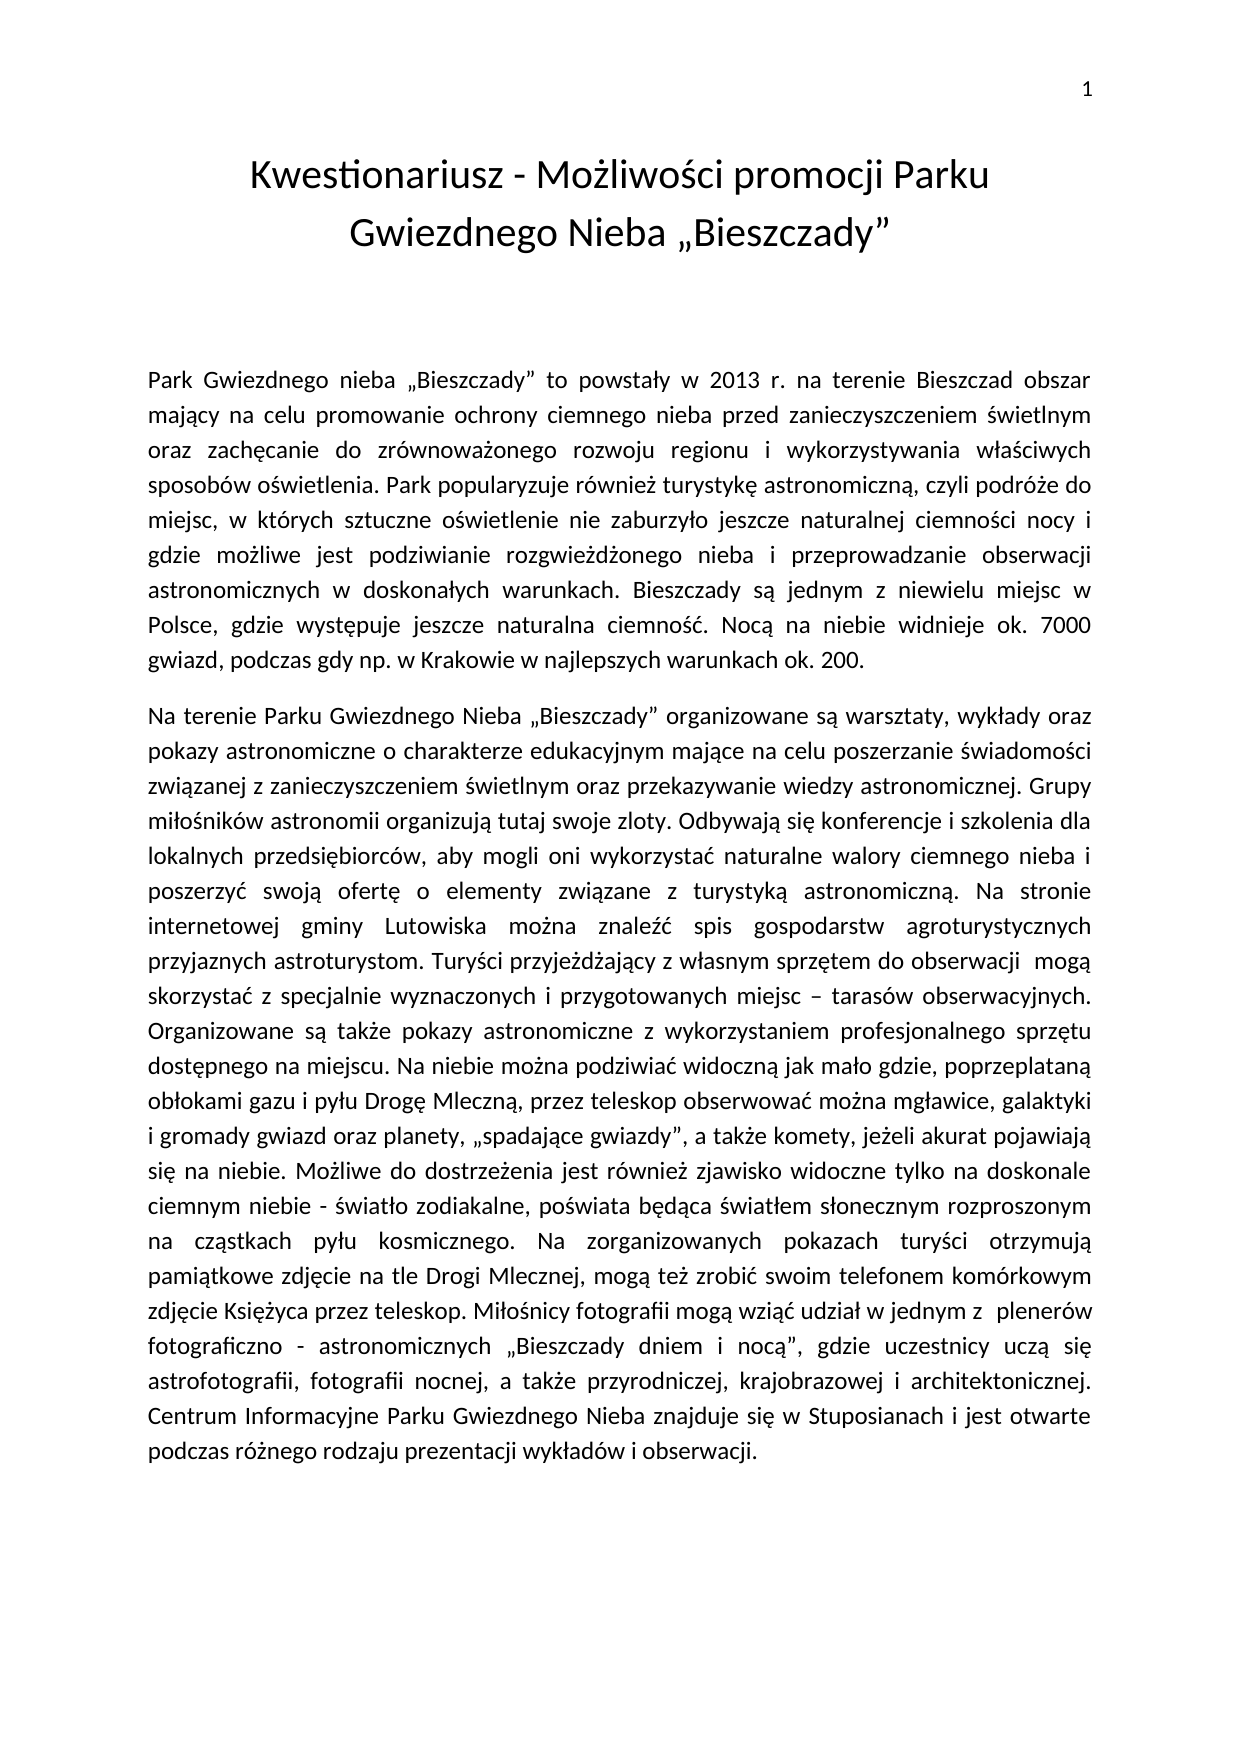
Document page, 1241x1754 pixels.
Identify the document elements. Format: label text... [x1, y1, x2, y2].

text Na terenie Parku Gwiezdnego Nieba „Bieszczady” organizowane są warsztaty, wykłady oraz pokazy astronomiczne o charakterze edukacyjnym mające na celu poszerzanie świadomości związanej z zanieczyszczeniem świetlnym oraz przekazywanie wiedzy astronomicznej. Grupy miłośników astronomii organizują tutaj swoje zloty. Odbywają się konferencje i szkolenia dla lokalnych przedsiębiorców, aby mogli oni wykorzystać naturalne walory ciemnego nieba i poszerzyć swoją ofertę o elementy związane z turystyką astronomiczną. Na stronie internetowej gminy Lutowiska można znaleźć spis gospodarstw agroturystycznych przyjaznych astroturystom. Turyści przyjeżdżający z własnym sprzętem do obserwacji mogą skorzystać z specjalnie wyznaczonych i przygotowanych miejsc – tarasów obserwacyjnych. Organizowane są także pokazy astronomiczne z wykorzystaniem profesjonalnego sprzętu dostępnego na miejscu. Na niebie można podziwiać widoczną jak mało gdzie, poprzeplataną obłokami gazu i pyłu Drogę Mleczną, przez teleskop obserwować można mgławice, galaktyki i gromady gwiazd oraz planety, „spadające gwiazdy”, a także komety, jeżeli akurat pojawiają się na niebie. Możliwe do dostrzeżenia jest również zjawisko widoczne tylko na doskonale ciemnym niebie - światło zodiakalne, poświata będąca światłem słonecznym rozproszonym na cząstkach pyłu kosmicznego. Na zorganizowanych pokazach turyści otrzymują pamiątkowe zdjęcie na tle Drogi Mlecznej, mogą też zrobić swoim telefonem komórkowym zdjęcie Księżyca przez teleskop. Miłośnicy fotografii mogą wziąć udział w jednym z plenerów fotograficzno - astronomicznych „Bieszczady dniem i nocą”, gdzie uczestnicy uczą się astrofotografii, fotografii nocnej, a także przyrodniczej, krajobrazowej i architektonicznej. Centrum Informacyjne Parku Gwiezdnego Nieba znajduje się w Stuposianach i jest otwarte podczas różnego rodzaju prezentacji wykładów i obserwacji. [148, 700, 1093, 1466]
text Kwestionariusz - Możliwości promocji Parku Gwiezdnego Nieba „Bieszczady” [148, 148, 1093, 257]
text Park Gwiezdnego nieba „Bieszczady” to powstały w 2013 r. na terenie Bieszczad obszar mający na celu promowanie ochrony ciemnego nieba przed zanieczyszczeniem świetlnym oraz zachęcanie do zrównoważonego rozwoju regionu i wykorzystywania właściwych sposobów oświetlenia. Park popularyzuje również turystykę astronomiczną, czyli podróże do miejsc, w których sztuczne oświetlenie nie zaburzyło jeszcze naturalnej ciemności nocy i gdzie możliwe jest podziwianie rozgwieżdżonego nieba i przeprowadzanie obserwacji astronomicznych w doskonałych warunkach. Bieszczady są jednym z niewielu miejsc w Polsce, gdzie występuje jeszcze naturalna ciemność. Nocą na niebie widnieje ok. 7000 gwiazd, podczas gdy np. w Krakowie w najlepszych warunkach ok. 200. [148, 364, 1093, 675]
